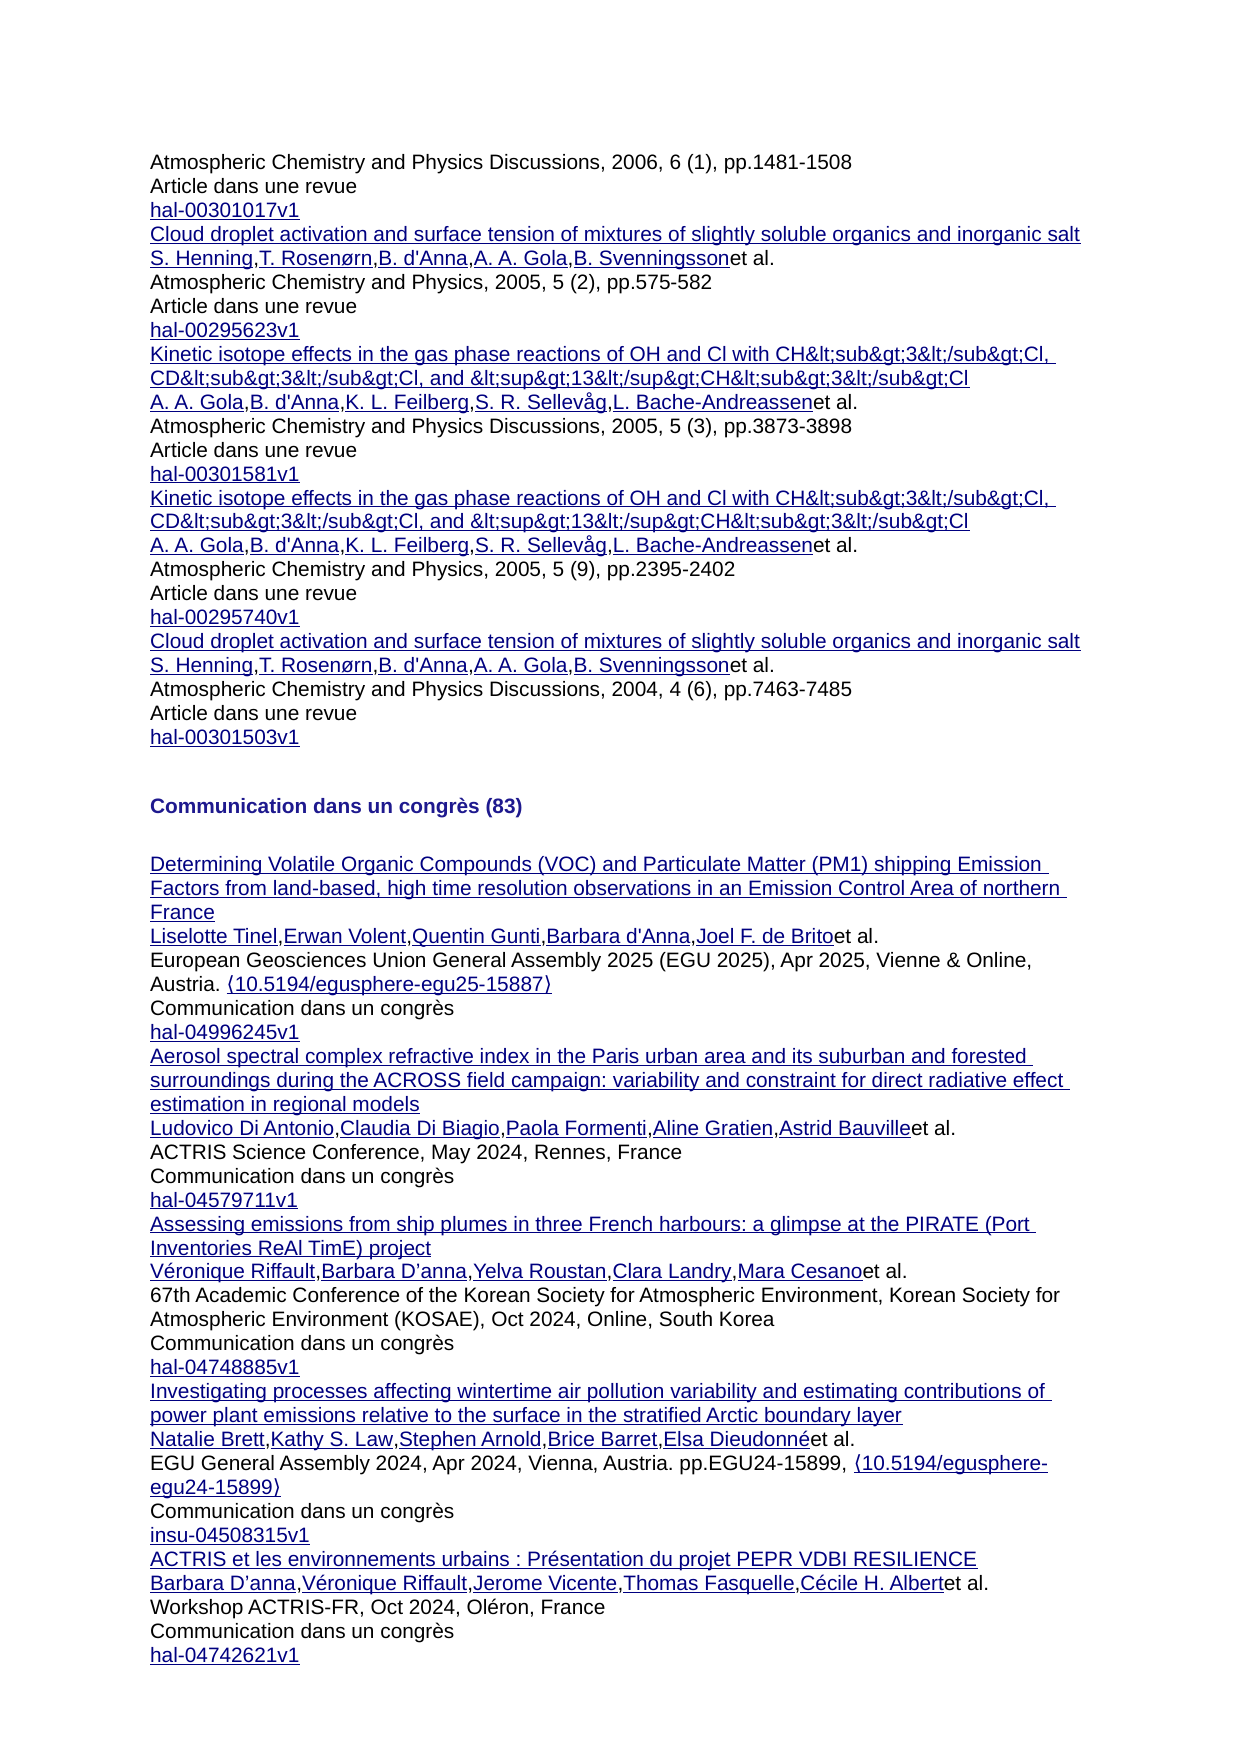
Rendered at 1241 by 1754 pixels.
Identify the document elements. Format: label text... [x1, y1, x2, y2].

table_cell Investigating processes affecting wintertime air pollution variability and estimating contributions of power plant emissions relative to the surface in the stratified Arctic boundary layer Natalie Brett,Kathy S. Law,Stephen Arnold,Brice Barret,Elsa Dieudonnéet al. EGU General Assembly 2024, Apr 2024, Vienna, Austria. pp.EGU24-15899, ⟨10.5194/egusphere-egu24-15899⟩ Communication dans un congrès insu-04508315v1 [150, 1379, 1090, 1547]
subtitle Communication dans un congrès (83) [150, 794, 1090, 818]
table_cell Atmospheric Chemistry and Physics Discussions, 2006, 6 (1), pp.1481-1508 Article dans une revue hal-00301017v1 [150, 150, 1090, 222]
table_cell Kinetic isotope effects in the gas phase reactions of OH and Cl with CH&lt;sub&gt;3&lt;/sub&gt;Cl, CD&lt;sub&gt;3&lt;/sub&gt;Cl, and &lt;sup&gt;13&lt;/sup&gt;CH&lt;sub&gt;3&lt;/sub&gt;Cl A. A. Gola,B. d'Anna,K. L. Feilberg,S. R. Sellevåg,L. Bache-Andreassenet al. Atmospheric Chemistry and Physics, 2005, 5 (9), pp.2395-2402 Article dans une revue hal-00295740v1 [150, 485, 1090, 629]
table_header Determining Volatile Organic Compounds (VOC) and Particulate Matter (PM1) shipping Emission Factors from land-based, high time resolution observations in an Emission Control Area of northern France Liselotte Tinel,Erwan Volent,Quentin Gunti,Barbara d'Anna,Joel F. de Britoet al. European Geosciences Union General Assembly 2025 (EGU 2025), Apr 2025, Vienne & Online, Austria. ⟨10.5194/egusphere-egu25-15887⟩ Communication dans un congrès hal-04996245v1 [150, 852, 1090, 1044]
table_cell ACTRIS et les environnements urbains : Présentation du projet PEPR VDBI RESILIENCE Barbara D’anna,Véronique Riffault,Jerome Vicente,Thomas Fasquelle,Cécile H. Albertet al. Workshop ACTRIS-FR, Oct 2024, Oléron, France Communication dans un congrès hal-04742621v1 [150, 1547, 1090, 1667]
table_cell Cloud droplet activation and surface tension of mixtures of slightly soluble organics and inorganic salt S. Henning,T. Rosenørn,B. d'Anna,A. A. Gola,B. Svenningssonet al. Atmospheric Chemistry and Physics Discussions, 2004, 4 (6), pp.7463-7485 Article dans une revue hal-00301503v1 [150, 629, 1090, 749]
table_cell Cloud droplet activation and surface tension of mixtures of slightly soluble organics and inorganic salt S. Henning,T. Rosenørn,B. d'Anna,A. A. Gola,B. Svenningssonet al. Atmospheric Chemistry and Physics, 2005, 5 (2), pp.575-582 Article dans une revue hal-00295623v1 [150, 222, 1090, 342]
table_cell Aerosol spectral complex refractive index in the Paris urban area and its suburban and forested surroundings during the ACROSS field campaign: variability and constraint for direct radiative effect estimation in regional models Ludovico Di Antonio,Claudia Di Biagio,Paola Formenti,Aline Gratien,Astrid Bauvilleet al. ACTRIS Science Conference, May 2024, Rennes, France Communication dans un congrès hal-04579711v1 [150, 1044, 1090, 1211]
table_cell Assessing emissions from ship plumes in three French harbours: a glimpse at the PIRATE (Port Inventories ReAl TimE) project Véronique Riffault,Barbara D’anna,Yelva Roustan,Clara Landry,Mara Cesanoet al. 67th Academic Conference of the Korean Society for Atmospheric Environment, Korean Society for Atmospheric Environment (KOSAE), Oct 2024, Online, South Korea Communication dans un congrès hal-04748885v1 [150, 1211, 1090, 1379]
table_cell Kinetic isotope effects in the gas phase reactions of OH and Cl with CH&lt;sub&gt;3&lt;/sub&gt;Cl, CD&lt;sub&gt;3&lt;/sub&gt;Cl, and &lt;sup&gt;13&lt;/sup&gt;CH&lt;sub&gt;3&lt;/sub&gt;Cl A. A. Gola,B. d'Anna,K. L. Feilberg,S. R. Sellevåg,L. Bache-Andreassenet al. Atmospheric Chemistry and Physics Discussions, 2005, 5 (3), pp.3873-3898 Article dans une revue hal-00301581v1 [150, 342, 1090, 485]
